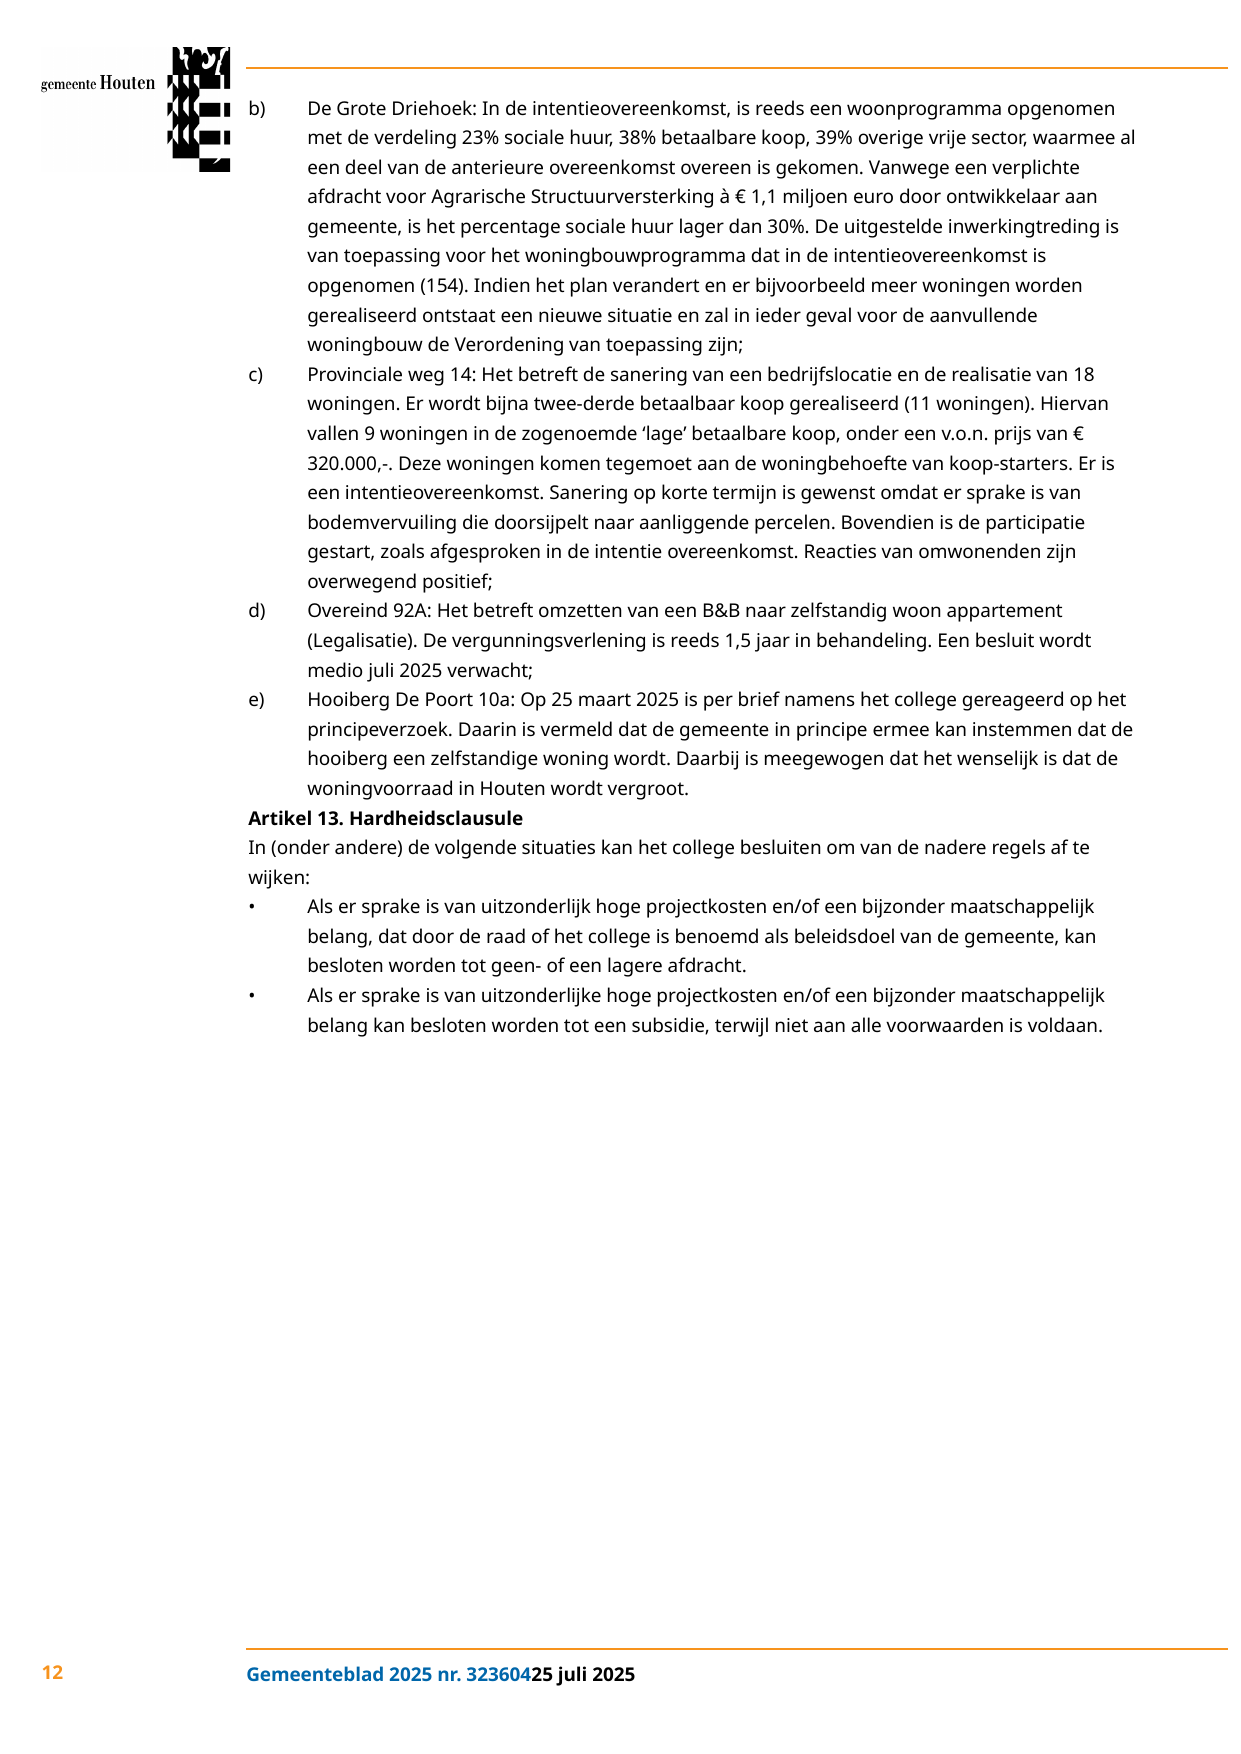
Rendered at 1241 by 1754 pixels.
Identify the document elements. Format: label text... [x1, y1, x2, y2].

list Als er sprake is van uitzonderlijke hoge projectkosten en/of een bijzonder maatschappelijk belang kan besloten worden tot een subsidie, terwijl niet aan alle voorwaarden is voldaan. [248, 982, 1152, 1038]
list Provinciale weg 14: Het betreft de sanering van een bedrijfslocatie en de realisatie van 18 woningen. Er wordt bijna twee-derde betaalbaar koop gerealiseerd (11 woningen). Hiervan vallen 9 woningen in de zogenoemde ‘lage’ betaalbare koop, onder een v.o.n. prijs van € 320.000,-. Deze woningen komen tegemoet aan de woningbehoefte van koop-starters. Er is een intentieovereenkomst. Sanering op korte termijn is gewenst omdat er sprake is van bodemvervuiling die doorsijpelt naar aanliggende percelen. Bovendien is de participatie gestart, zoals afgesproken in de intentie overeenkomst. Reacties van omwonenden zijn overwegend positief; [248, 361, 1152, 594]
picture [41, 47, 231, 172]
list Hooiberg De Poort 10a: Op 25 maart 2025 is per brief namens het college gereageerd op het principeverzoek. Daarin is vermeld dat de gemeente in principe ermee kan instemmen dat de hooiberg een zelfstandige woning wordt. Daarbij is meegewogen dat het wenselijk is dat de woningvoorraad in Houten wordt vergroot. [248, 686, 1152, 801]
text In (onder andere) de volgende situaties kan het college besluiten om van de nadere regels af te wijken: [248, 834, 1152, 890]
text Artikel 13. Hardheidsclausule [248, 805, 1152, 831]
list Als er sprake is van uitzonderlijk hoge projectkosten en/of een bijzonder maatschappelijk belang, dat door de raad of het college is benoemd als beleidsdoel van de gemeente, kan besloten worden tot geen- of een lagere afdracht. [248, 893, 1152, 978]
list De Grote Driehoek: In de intentieovereenkomst, is reeds een woonprogramma opgenomen met de verdeling 23% sociale huur, 38% betaalbare koop, 39% overige vrije sector, waarmee al een deel van de anterieure overeenkomst overeen is gekomen. Vanwege een verplichte afdracht voor Agrarische Structuurversterking à € 1,1 miljoen euro door ontwikkelaar aan gemeente, is het percentage sociale huur lager dan 30%. De uitgestelde inwerkingtreding is van toepassing voor het woningbouwprogramma dat in de intentieovereenkomst is opgenomen (154). Indien het plan verandert en er bijvoorbeeld meer woningen worden gerealiseerd ontstaat een nieuwe situatie en zal in ieder geval voor de aanvullende woningbouw de Verordening van toepassing zijn; [248, 95, 1152, 357]
list Overeind 92A: Het betreft omzetten van een B&B naar zelfstandig woon appartement (Legalisatie). De vergunningsverlening is reeds 1,5 jaar in behandeling. Een besluit wordt medio juli 2025 verwacht; [248, 598, 1152, 683]
